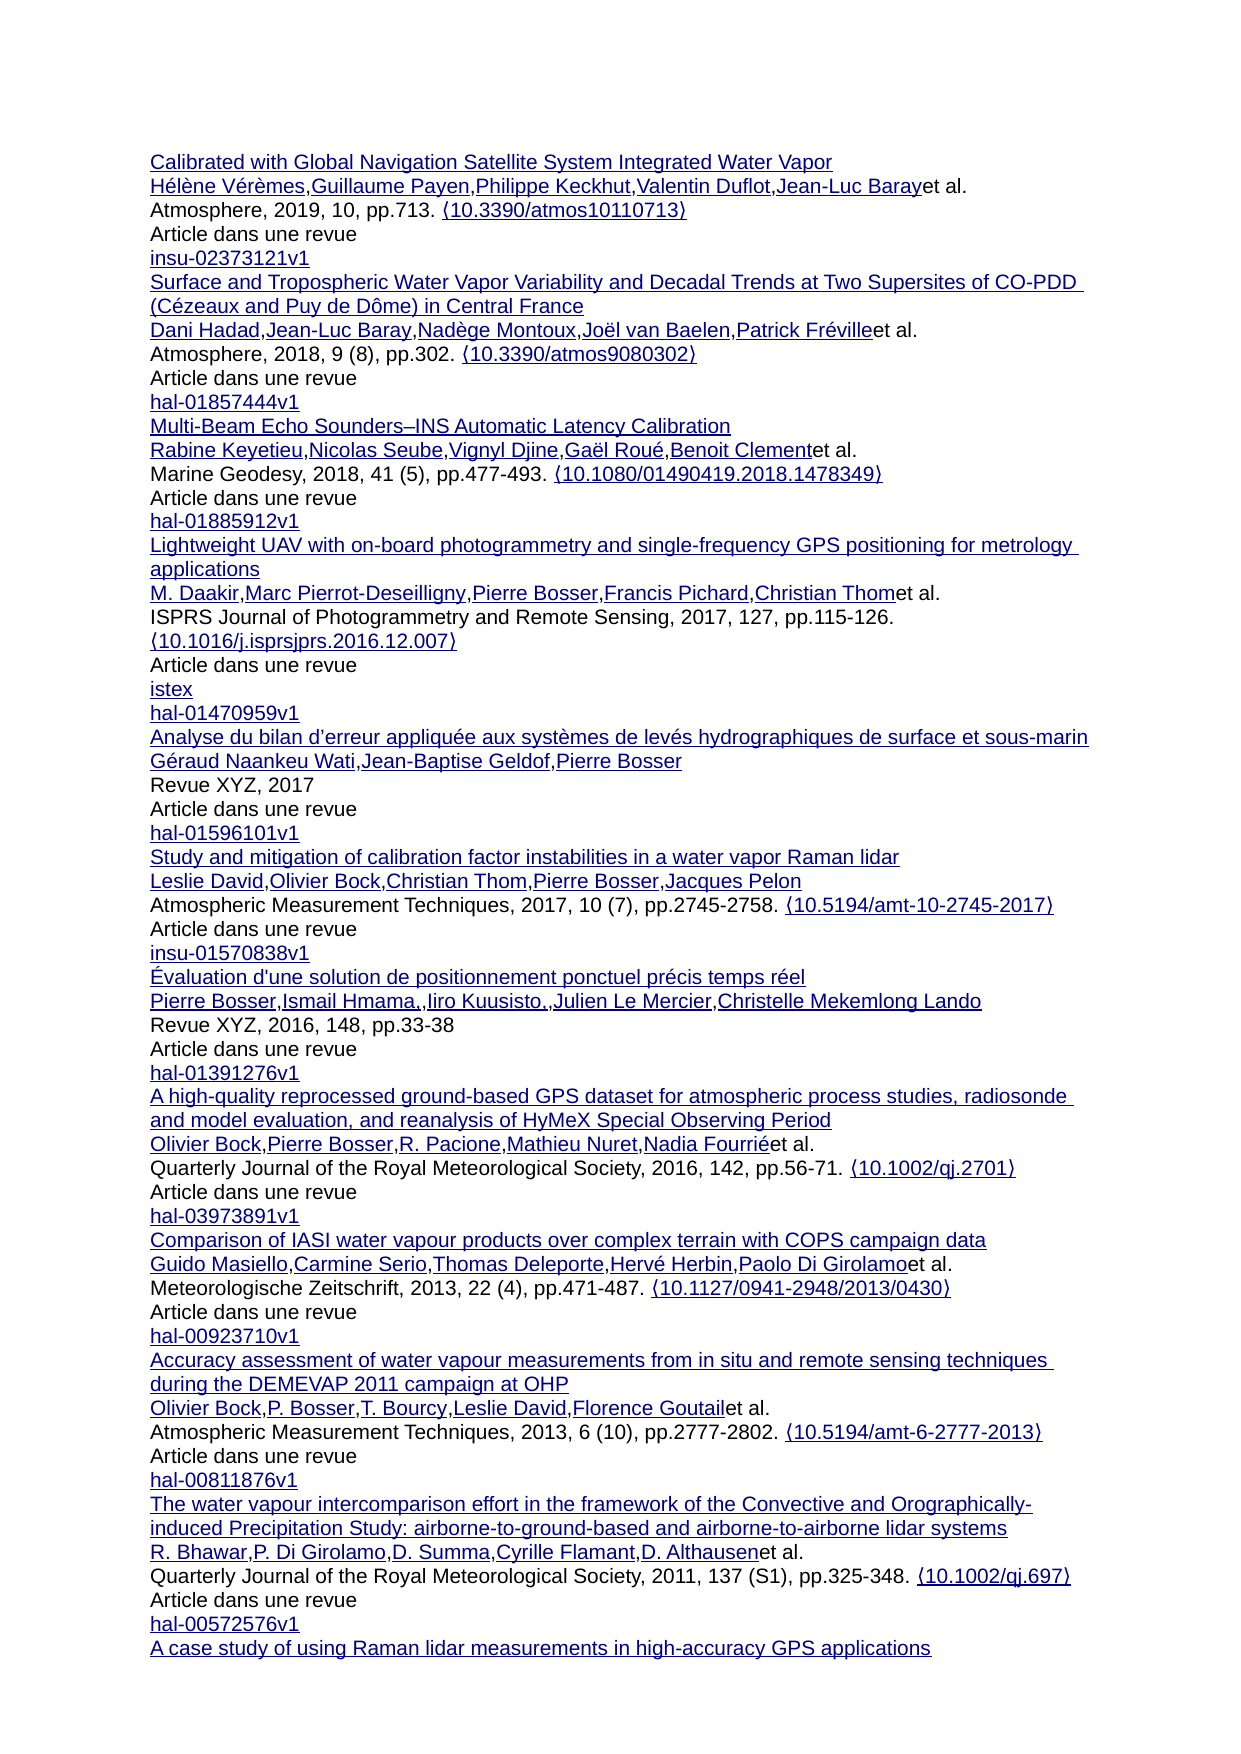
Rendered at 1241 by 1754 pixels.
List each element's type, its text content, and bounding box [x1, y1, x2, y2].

table_cell Accuracy assessment of water vapour measurements from in situ and remote sensing techniques during the DEMEVAP 2011 campaign at OHP Olivier Bock,P. Bosser,T. Bourcy,Leslie David,Florence Goutailet al. Atmospheric Measurement Techniques, 2013, 6 (10), pp.2777-2802. ⟨10.5194/amt-6-2777-2013⟩ Article dans une revue hal-00811876v1 [150, 1348, 1090, 1492]
table_cell Analyse du bilan d’erreur appliquée aux systèmes de levés hydrographiques de surface et sous-marin Géraud Naankeu Wati,Jean-Baptise Geldof,Pierre Bosser Revue XYZ, 2017 Article dans une revue hal-01596101v1 [150, 725, 1090, 845]
table_cell Study and mitigation of calibration factor instabilities in a water vapor Raman lidar Leslie David,Olivier Bock,Christian Thom,Pierre Bosser,Jacques Pelon Atmospheric Measurement Techniques, 2017, 10 (7), pp.2745-2758. ⟨10.5194/amt-10-2745-2017⟩ Article dans une revue insu-01570838v1 [150, 845, 1090, 964]
table_cell Surface and Tropospheric Water Vapor Variability and Decadal Trends at Two Supersites of CO-PDD (Cézeaux and Puy de Dôme) in Central France Dani Hadad,Jean-Luc Baray,Nadège Montoux,Joël van Baelen,Patrick Frévilleet al. Atmosphere, 2018, 9 (8), pp.302. ⟨10.3390/atmos9080302⟩ Article dans une revue hal-01857444v1 [150, 270, 1090, 413]
table_cell Lightweight UAV with on-board photogrammetry and single-frequency GPS positioning for metrology applications M. Daakir,Marc Pierrot-Deseilligny,Pierre Bosser,Francis Pichard,Christian Thomet al. ISPRS Journal of Photogrammetry and Remote Sensing, 2017, 127, pp.115-126. ⟨10.1016/j.isprsjprs.2016.12.007⟩ Article dans une revue istex hal-01470959v1 [150, 533, 1090, 725]
table_cell Évaluation d'une solution de positionnement ponctuel précis temps réel Pierre Bosser,Ismail Hmama,,Iiro Kuusisto,,Julien Le Mercier,Christelle Mekemlong Lando Revue XYZ, 2016, 148, pp.33-38 Article dans une revue hal-01391276v1 [150, 965, 1090, 1084]
table_cell A case study of using Raman lidar measurements in high-accuracy GPS applications [150, 1635, 1090, 1659]
table_cell The water vapour intercomparison effort in the framework of the Convective and Orographically-induced Precipitation Study: airborne-to-ground-based and airborne-to-airborne lidar systems R. Bhawar,P. Di Girolamo,D. Summa,Cyrille Flamant,D. Althausenet al. Quarterly Journal of the Royal Meteorological Society, 2011, 137 (S1), pp.325-348. ⟨10.1002/qj.697⟩ Article dans une revue hal-00572576v1 [150, 1492, 1090, 1635]
table_cell A high-quality reprocessed ground-based GPS dataset for atmospheric process studies, radiosonde and model evaluation, and reanalysis of HyMeX Special Observing Period Olivier Bock,Pierre Bosser,R. Pacione,Mathieu Nuret,Nadia Fourriéet al. Quarterly Journal of the Royal Meteorological Society, 2016, 142, pp.56-71. ⟨10.1002/qj.2701⟩ Article dans une revue hal-03973891v1 [150, 1084, 1090, 1228]
table_cell Calibrated with Global Navigation Satellite System Integrated Water Vapor Hélène Vérèmes,Guillaume Payen,Philippe Keckhut,Valentin Duflot,Jean-Luc Barayet al. Atmosphere, 2019, 10, pp.713. ⟨10.3390/atmos10110713⟩ Article dans une revue insu-02373121v1 [150, 150, 1090, 270]
table_cell Multi-Beam Echo Sounders–INS Automatic Latency Calibration Rabine Keyetieu,Nicolas Seube,Vignyl Djine,Gaël Roué,Benoit Clementet al. Marine Geodesy, 2018, 41 (5), pp.477-493. ⟨10.1080/01490419.2018.1478349⟩ Article dans une revue hal-01885912v1 [150, 414, 1090, 533]
table_cell Comparison of IASI water vapour products over complex terrain with COPS campaign data Guido Masiello,Carmine Serio,Thomas Deleporte,Hervé Herbin,Paolo Di Girolamoet al. Meteorologische Zeitschrift, 2013, 22 (4), pp.471-487. ⟨10.1127/0941-2948/2013/0430⟩ Article dans une revue hal-00923710v1 [150, 1228, 1090, 1348]
